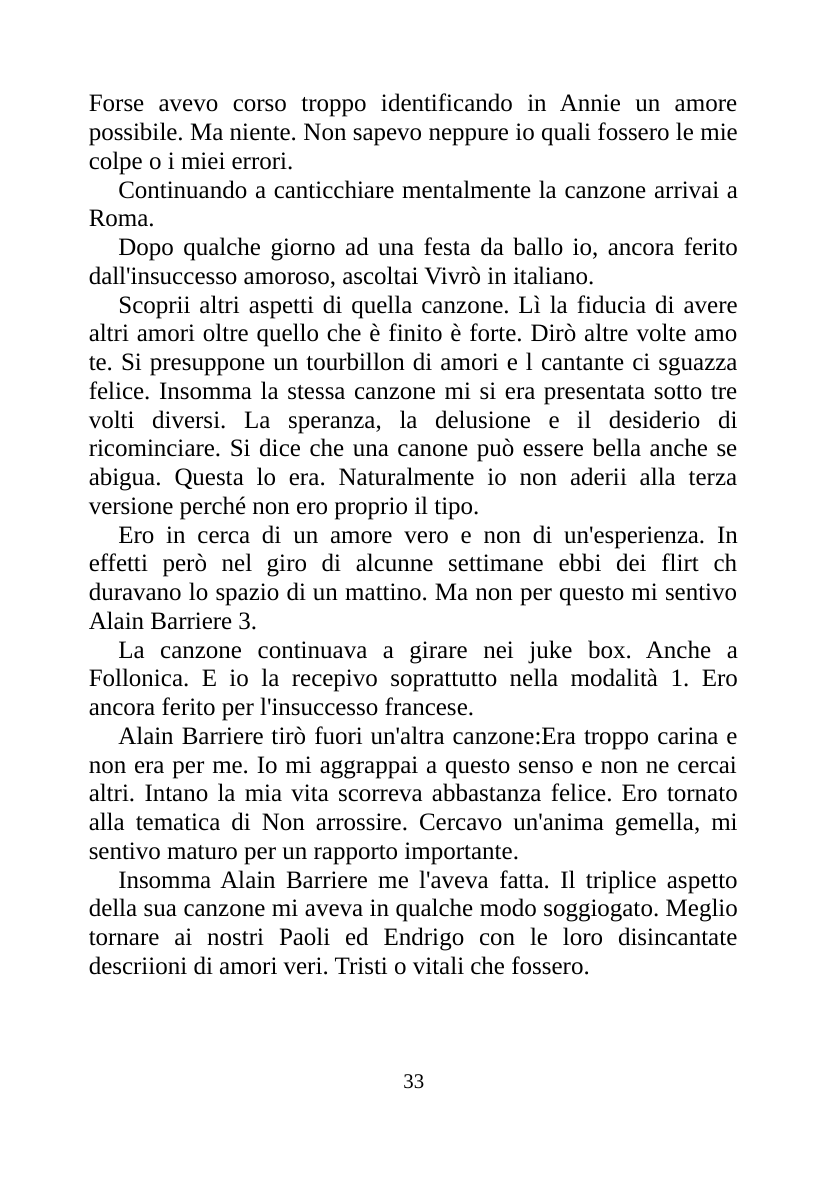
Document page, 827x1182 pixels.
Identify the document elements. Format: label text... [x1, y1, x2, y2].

text Forse avevo corso troppo identificando in Annie un amore possibile. Ma niente. Non sapevo neppure io quali fossero le mie colpe o i miei errori. [88, 88, 738, 175]
text Continuando a canticchiare mentalmente la canzone arrivai a Roma. [88, 175, 738, 232]
text Ero in cerca di un amore vero e non di un'esperienza. In effetti però nel giro di alcunne settimane ebbi dei flirt ch duravano lo spazio di un mattino. Ma non per questo mi sentivo Alain Barriere 3. [88, 520, 738, 635]
text Insomma Alain Barriere me l'aveva fatta. Il triplice aspetto della sua canzone mi aveva in qualche modo soggiogato. Meglio tornare ai nostri Paoli ed Endrigo con le loro disincantate descriioni di amori veri. Tristi o vitali che fossero. [88, 865, 738, 980]
text La canzone continuava a girare nei juke box. Anche a Follonica. E io la recepivo soprattutto nella modalità 1. Ero ancora ferito per l'insuccesso francese. [88, 635, 738, 721]
text Scoprii altri aspetti di quella canzone. Lì la fiducia di avere altri amori oltre quello che è finito è forte. Dirò altre volte amo te. Si presuppone un tourbillon di amori e l cantante ci sguazza felice. Insomma la stessa canzone mi si era presentata sotto tre volti diversi. La speranza, la delusione e il desiderio di ricominciare. Si dice che una canone può essere bella anche se abigua. Questa lo era. Naturalmente io non aderii alla terza versione perché non ero proprio il tipo. [88, 290, 738, 520]
text Dopo qualche giorno ad una festa da ballo io, ancora ferito dall'insuccesso amoroso, ascoltai Vivrò in italiano. [88, 232, 738, 290]
text Alain Barriere tirò fuori un'altra canzone:Era troppo carina e non era per me. Io mi aggrappai a questo senso e non ne cercai altri. Intano la mia vita scorreva abbastanza felice. Ero tornato alla tematica di Non arrossire. Cercavo un'anima gemella, mi sentivo maturo per un rapporto importante. [88, 721, 738, 865]
